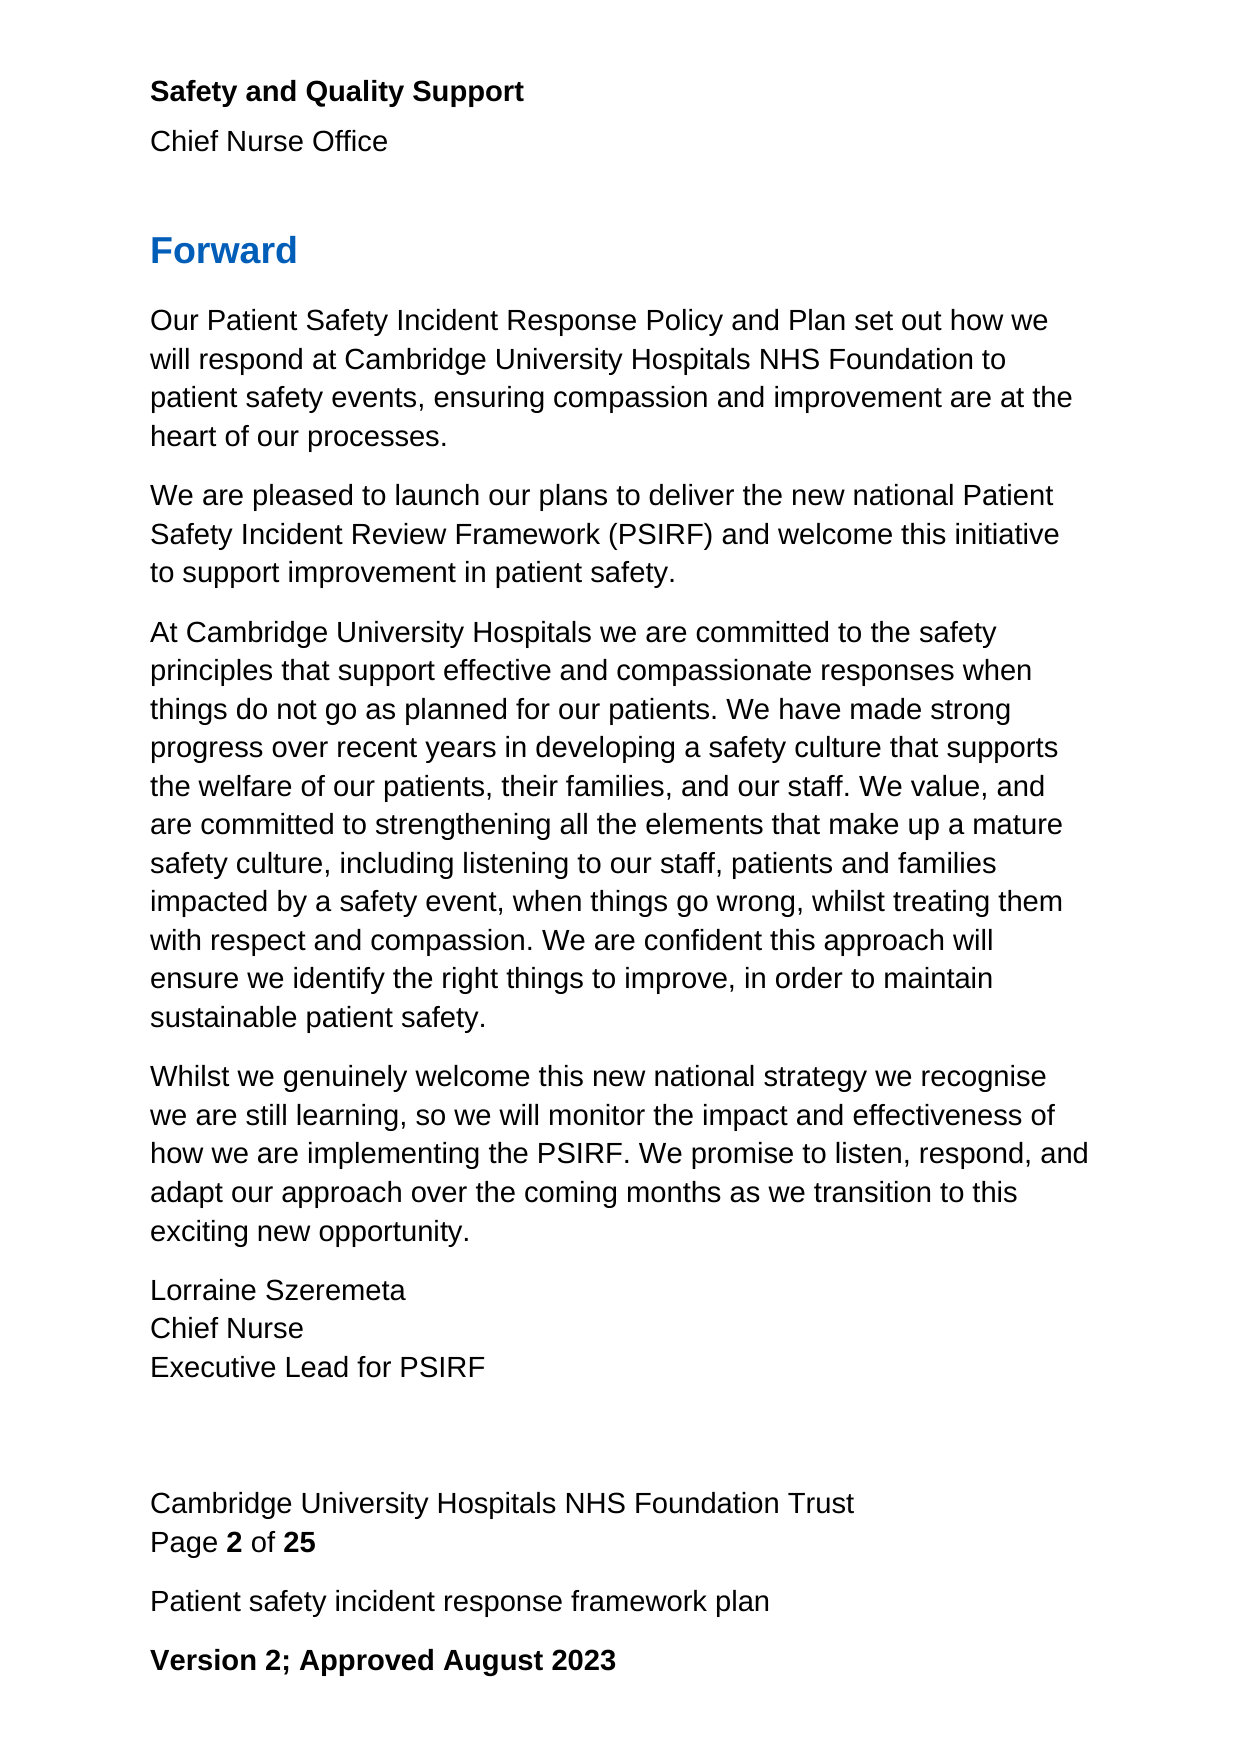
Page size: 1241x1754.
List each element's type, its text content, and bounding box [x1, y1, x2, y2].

text At Cambridge University Hospitals we are committed to the safety principles that support effective and compassionate responses when things do not go as planned for our patients. We have made strong progress over recent years in developing a safety culture that supports the welfare of our patients, their families, and our staff. We value, and are committed to strengthening all the elements that make up a mature safety culture, including listening to our staff, patients and families impacted by a safety event, when things go wrong, whilst treating them with respect and compassion. We are confident this approach will ensure we identify the right things to improve, in order to maintain sustainable patient safety. [150, 615, 1090, 1034]
text Lorraine Szeremeta Chief Nurse Executive Lead for PSIRF [150, 1273, 1090, 1384]
text We are pleased to launch our plans to deliver the new national Patient Safety Incident Review Framework (PSIRF) and welcome this initiative to support improvement in patient safety. [150, 478, 1090, 589]
text Our Patient Safety Incident Response Policy and Plan set out how we will respond at Cambridge University Hospitals NHS Foundation to patient safety events, ensuring compassion and improvement are at the heart of our processes. [150, 303, 1090, 452]
subtitle Forward [150, 229, 1090, 272]
text Whilst we genuinely welcome this new national strategy we recognise we are still learning, so we will monitor the impact and effectiveness of how we are implementing the PSIRF. We promise to listen, respond, and adapt our approach over the coming months as we transition to this exciting new opportunity. [150, 1059, 1090, 1247]
